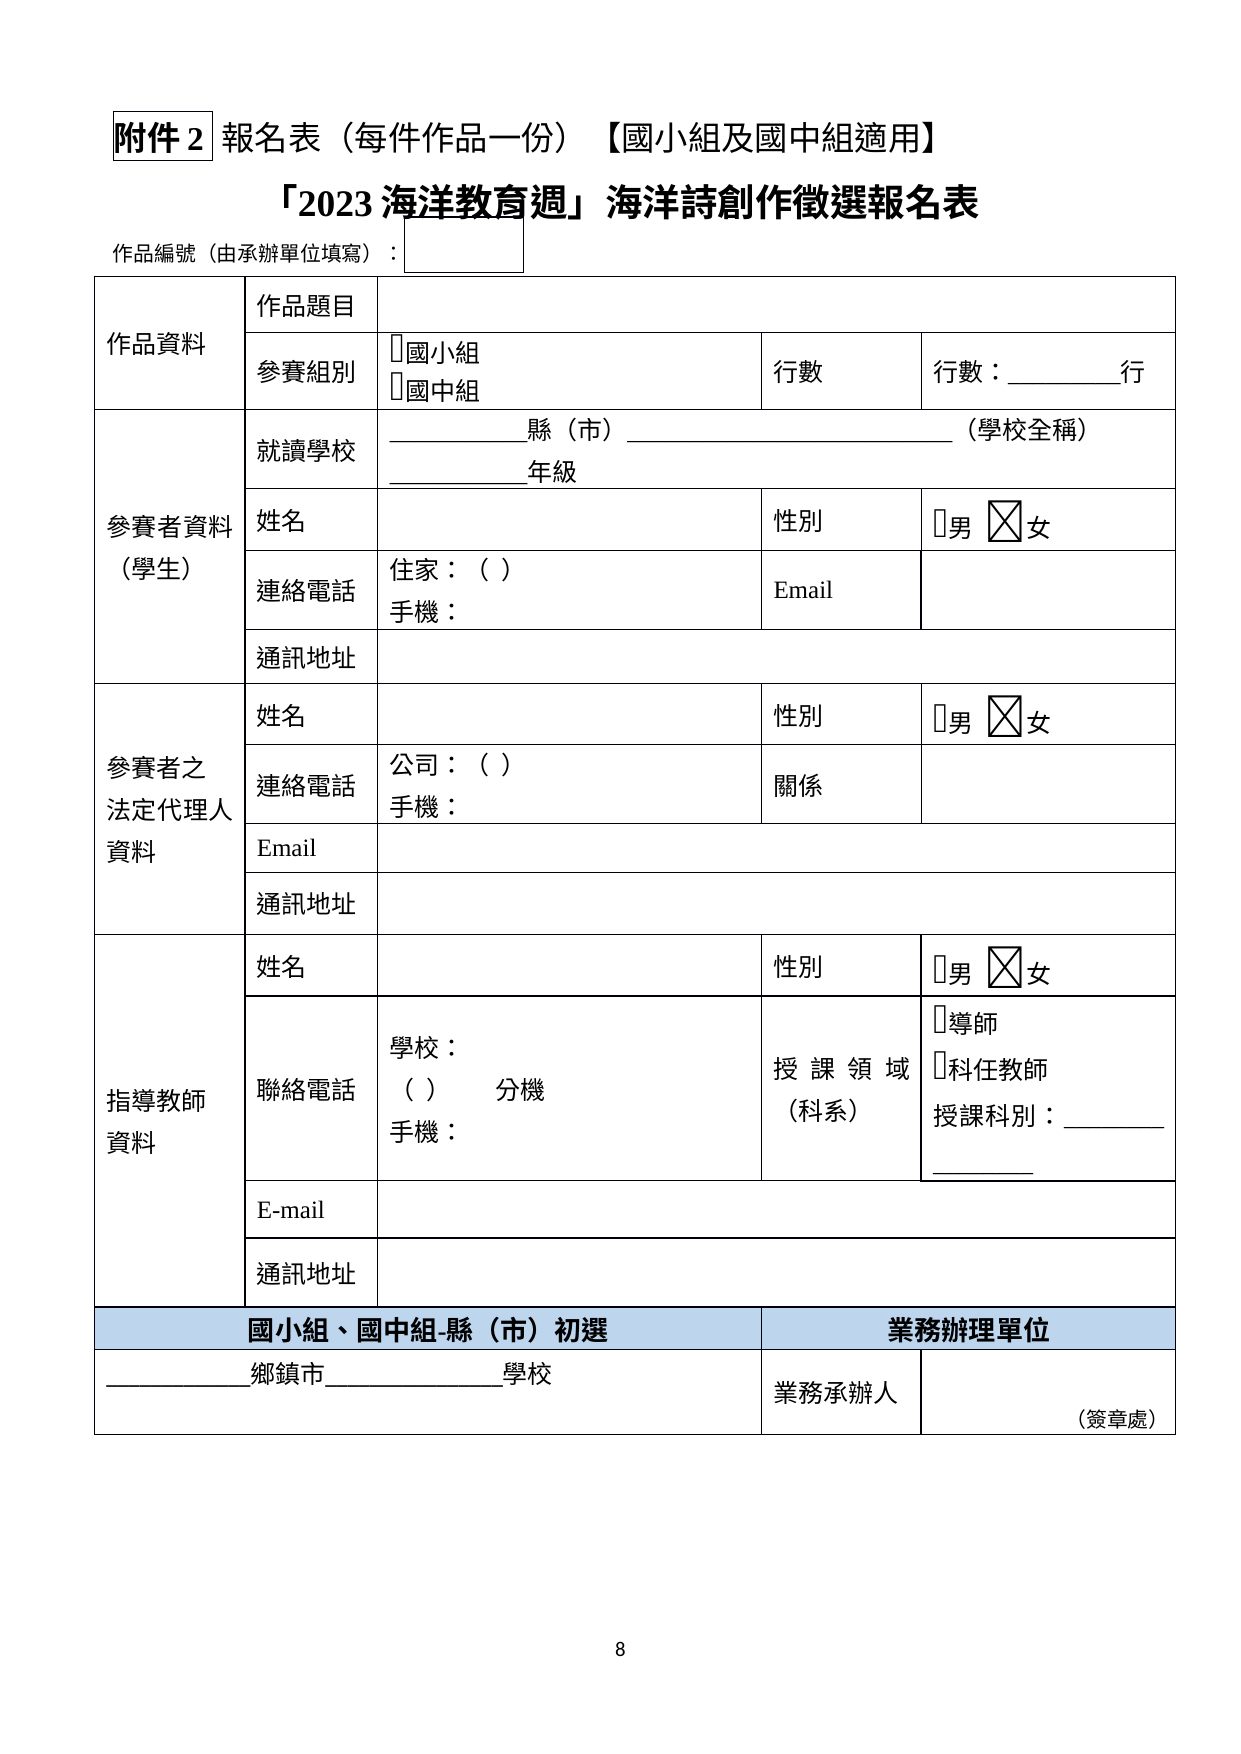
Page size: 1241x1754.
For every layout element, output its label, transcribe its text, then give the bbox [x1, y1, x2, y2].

table_cell 通訊地址 [246, 630, 377, 683]
table_cell 國小組、國中組-縣（市）初選 [95, 1308, 761, 1349]
table_cell 授課領域（科系） [762, 997, 920, 1180]
table_cell Email [762, 551, 920, 628]
table_cell ___________縣（市）__________________________（學校全稱） ___________年級 [378, 410, 1175, 488]
text 報名表（每件作品一份）【國小組及國中組適用】 [213, 111, 1128, 161]
table_cell 學校： （ ） 分機 手機： [378, 997, 761, 1180]
table_cell 行數：_________行 [922, 333, 1175, 409]
table_cell 姓名 [246, 489, 377, 549]
table_cell 性別 [762, 684, 921, 744]
table_cell 性別 [762, 489, 921, 549]
table_cell 通訊地址 [246, 1239, 377, 1306]
table_cell 業務辦理單位 [762, 1308, 1175, 1349]
table_cell Email [246, 824, 377, 872]
table_cell E-mail [246, 1181, 377, 1237]
table_cell _____________鄉鎮市________________學校 [95, 1350, 761, 1433]
text [524, 237, 1128, 267]
table_cell [378, 873, 1175, 933]
table_cell 連絡電話 [246, 551, 377, 628]
table_cell [378, 1239, 1175, 1306]
table_cell 關係 [762, 745, 921, 823]
table_cell 參賽組別 [246, 333, 377, 409]
table_cell 住家：（ ） 手機： [378, 551, 761, 628]
table_cell 連絡電話 [246, 745, 377, 823]
text [405, 237, 523, 267]
table_cell 通訊地址 [246, 873, 377, 933]
table_cell 性別 [762, 935, 920, 995]
text 附件2 [114, 112, 212, 160]
table_cell 導師 科任教師 授課科別：________________ [922, 997, 1175, 1180]
table_cell 男 女 [922, 489, 1175, 549]
text 「2023海洋教育週」海洋詩創作徵選報名表 [112, 180, 1128, 226]
table_cell 國小組 國中組 [378, 333, 761, 409]
table_cell [378, 684, 761, 744]
table_cell 聯絡電話 [246, 997, 377, 1180]
table_cell 行數 [762, 333, 921, 409]
table_cell [922, 745, 1175, 823]
table_cell 男 女 [922, 935, 1175, 995]
table_cell 指導教師 資料 [95, 935, 244, 1306]
table_header [378, 277, 1175, 332]
table_cell 男 女 [922, 684, 1175, 744]
table_cell 就讀學校 [246, 410, 377, 488]
table_cell 業務承辦人 [762, 1350, 920, 1433]
table_cell 公司：（ ） 手機： [378, 745, 761, 823]
table_cell （簽章處） [922, 1350, 1175, 1433]
table_cell 參賽者資料（學生） [95, 410, 244, 683]
table_cell [922, 551, 1175, 628]
table_cell [378, 630, 1175, 683]
table_cell [378, 1181, 1175, 1237]
table_cell [378, 489, 761, 549]
table_header 作品資料 [95, 277, 244, 409]
table_cell [378, 824, 1175, 872]
table_cell 姓名 [246, 684, 377, 744]
text 作品編號（由承辦單位填寫）： [112, 237, 404, 267]
table_cell [378, 935, 761, 995]
table_cell 姓名 [246, 935, 377, 995]
table_cell 參賽者之 法定代理人資料 [95, 684, 244, 933]
table_header 作品題目 [246, 277, 377, 332]
